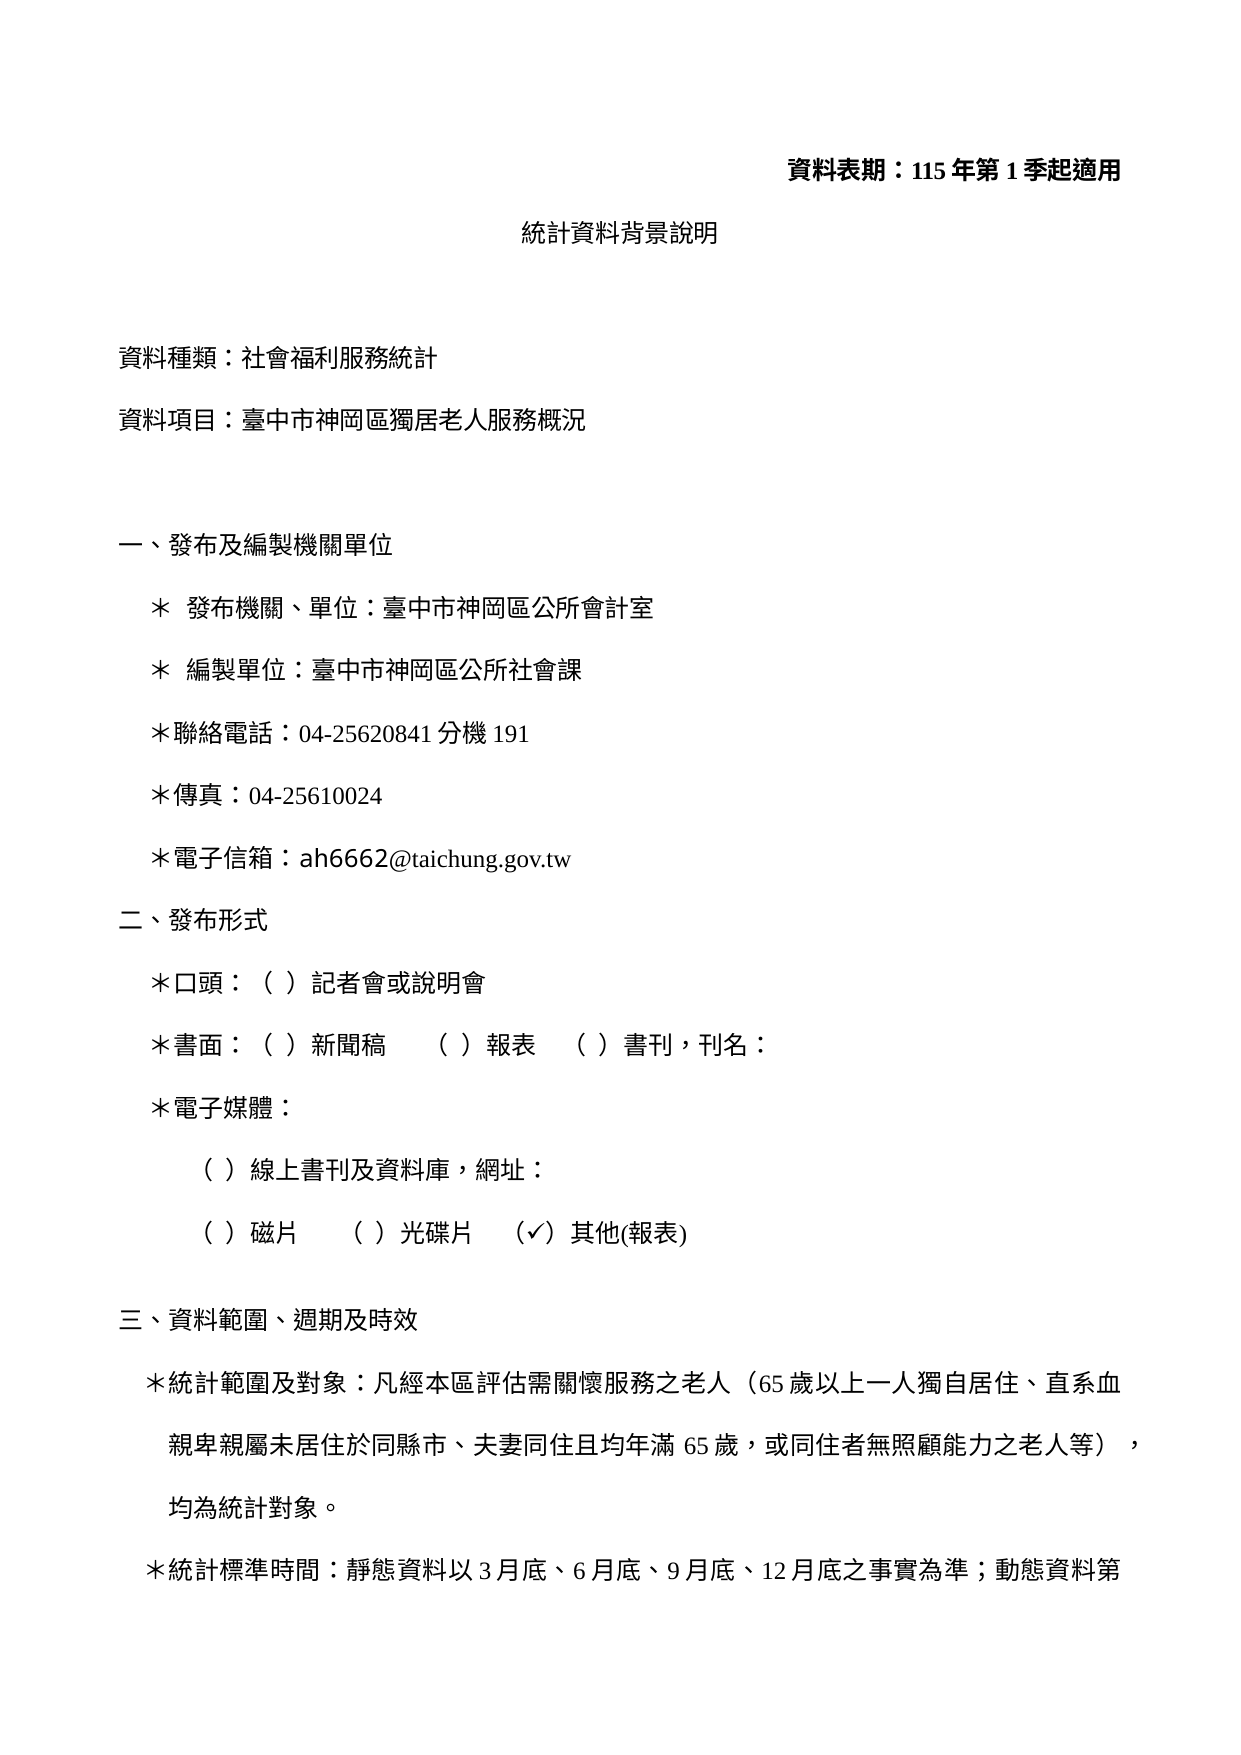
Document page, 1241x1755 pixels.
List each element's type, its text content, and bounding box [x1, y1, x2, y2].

text 資料種類：社會福利服務統計 [118, 314, 1122, 377]
text 二、發布形式 [118, 877, 1122, 939]
text 三、資料範圍、週期及時效 [118, 1277, 1122, 1339]
text 統計資料背景說明 [118, 189, 1122, 252]
list 發布機關、單位：臺中市神岡區公所會計室 [149, 564, 1122, 627]
text 資料表期：115年第1季起適用 [118, 127, 1122, 189]
text （ ）線上書刊及資料庫，網址： [188, 1127, 1156, 1189]
text ＊統計標準時間：靜態資料以3月底、6月底、9月底、12月底之事實為準；動態資料第 [143, 1527, 1122, 1589]
text ＊口頭：（ ）記者會或說明會 [149, 939, 1122, 1002]
text ＊傳真：04-25610024 [149, 752, 1122, 814]
text ＊電子信箱：ah6662@taichung.gov.tw [149, 814, 1122, 877]
text ＊聯絡電話：04-25620841分機191 [149, 689, 1122, 752]
text ＊書面：（ ）新聞稿 （ ）報表 （ ）書刊，刊名： [149, 1002, 1122, 1064]
text （ ）磁片 （ ）光碟片 （P）其他(報表) [188, 1189, 1156, 1252]
list 編製單位：臺中市神岡區公所社會課 [149, 627, 1122, 689]
text ＊統計範圍及對象：凡經本區評估需關懷服務之老人（65歲以上一人獨自居住、直系血親卑親屬未居住於同縣市、夫妻同住且均年滿65歲，或同住者無照顧能力之老人等），均為統計對象。 [143, 1339, 1122, 1527]
text 資料項目：臺中市神岡區獨居老人服務概況 [118, 377, 1122, 439]
text ＊電子媒體： [149, 1064, 1122, 1127]
text 一、發布及編製機關單位 [118, 502, 1122, 564]
